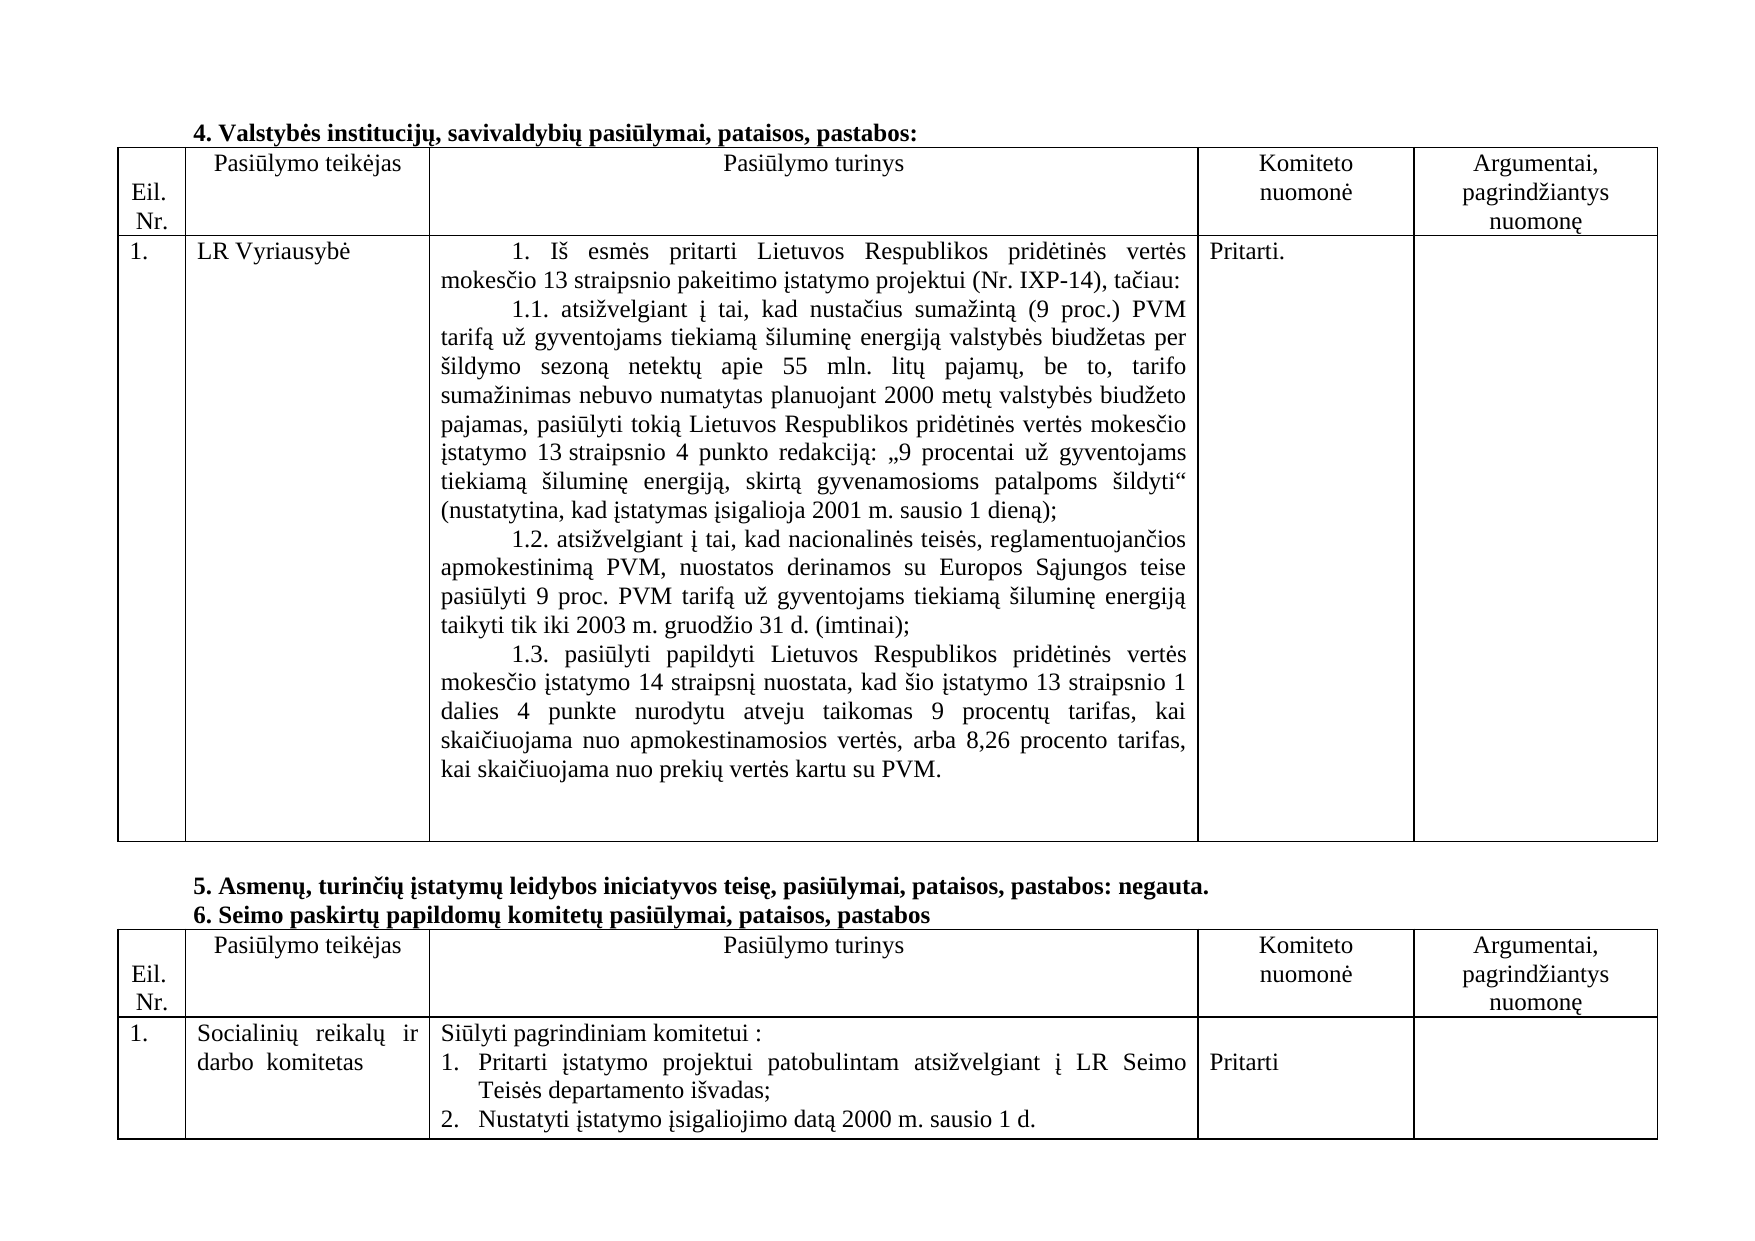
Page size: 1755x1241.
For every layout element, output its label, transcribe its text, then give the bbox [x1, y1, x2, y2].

table_cell LR Vyriausybė [186, 236, 429, 841]
table_header Argumentai, pagrindžiantys nuomonę [1415, 148, 1657, 235]
table_cell Siūlyti pagrindiniam komitetui : Pritarti įstatymo projektui patobulintam atsižvelgiant į LR Seimo Teisės departamento išvadas; Nustatyti įstatymo įsigaliojimo datą 2000 m. sausio 1 d. [430, 1018, 1197, 1138]
table_header Eil. Nr. [119, 930, 185, 1016]
table_header Pasiūlymo teikėjas [186, 930, 429, 1016]
table_header Eil. Nr. [119, 148, 185, 235]
text 6. Seimo paskirtų papildomų komitetų pasiūlymai, pataisos, pastabos [118, 900, 1636, 928]
text 5. Asmenų, turinčių įstatymų leidybos iniciatyvos teisę, pasiūlymai, pataisos, pastabos: negauta. [118, 871, 1636, 900]
table_header Komiteto nuomonė [1199, 930, 1413, 1016]
table_header Argumentai, pagrindžiantys nuomonę [1415, 930, 1657, 1016]
text 4. Valstybės institucijų, savivaldybių pasiūlymai, pataisos, pastabos: [118, 118, 1636, 147]
table_cell 1. Iš esmės pritarti Lietuvos Respublikos pridėtinės vertės mokesčio 13 straipsnio pakeitimo įstatymo projektui (Nr. IXP-14), tačiau: 1.1. atsižvelgiant į tai, kad nustačius sumažintą (9 proc.) PVM tarifą už gyventojams tiekiamą šiluminę energiją valstybės biudžetas per šildymo sezoną netektų apie 55 mln. litų pajamų, be to, tarifo sumažinimas nebuvo numatytas planuojant 2000 metų valstybės biudžeto pajamas, pasiūlyti tokią Lietuvos Respublikos pridėtinės vertės mokesčio įstatymo 13 straipsnio 4 punkto redakciją: „9 procentai už gyventojams tiekiamą šiluminę energiją, skirtą gyvenamosioms patalpoms šildyti“ (nustatytina, kad įstatymas įsigalioja 2001 m. sausio 1 dieną); 1.2. atsižvelgiant į tai, kad nacionalinės teisės, reglamentuojančios apmokestinimą PVM, nuostatos derinamos su Europos Sąjungos teise pasiūlyti 9 proc. PVM tarifą už gyventojams tiekiamą šiluminę energiją taikyti tik iki 2003 m. gruodžio 31 d. (imtinai); 1.3. pasiūlyti papildyti Lietuvos Respublikos pridėtinės vertės mokesčio įstatymo 14 straipsnį nuostata, kad šio įstatymo 13 straipsnio 1 dalies 4 punkte nurodytu atveju taikomas 9 procentų tarifas, kai skaičiuojama nuo apmokestinamosios vertės, arba 8,26 procento tarifas, kai skaičiuojama nuo prekių vertės kartu su PVM. [430, 236, 1197, 841]
table_header Pasiūlymo teikėjas [186, 148, 429, 235]
table_header Pasiūlymo turinys [430, 930, 1197, 1016]
table_header Komiteto nuomonė [1199, 148, 1413, 235]
table_cell 1. [119, 1018, 185, 1138]
table_cell Socialinių reikalų ir darbo komitetas [186, 1018, 429, 1138]
table_header Pasiūlymo turinys [430, 148, 1197, 235]
table_cell [1415, 236, 1657, 841]
table_cell 1. [119, 236, 185, 841]
table_cell Pritarti. [1199, 236, 1413, 841]
table_cell [1415, 1018, 1657, 1138]
table_cell Pritarti [1199, 1018, 1413, 1138]
